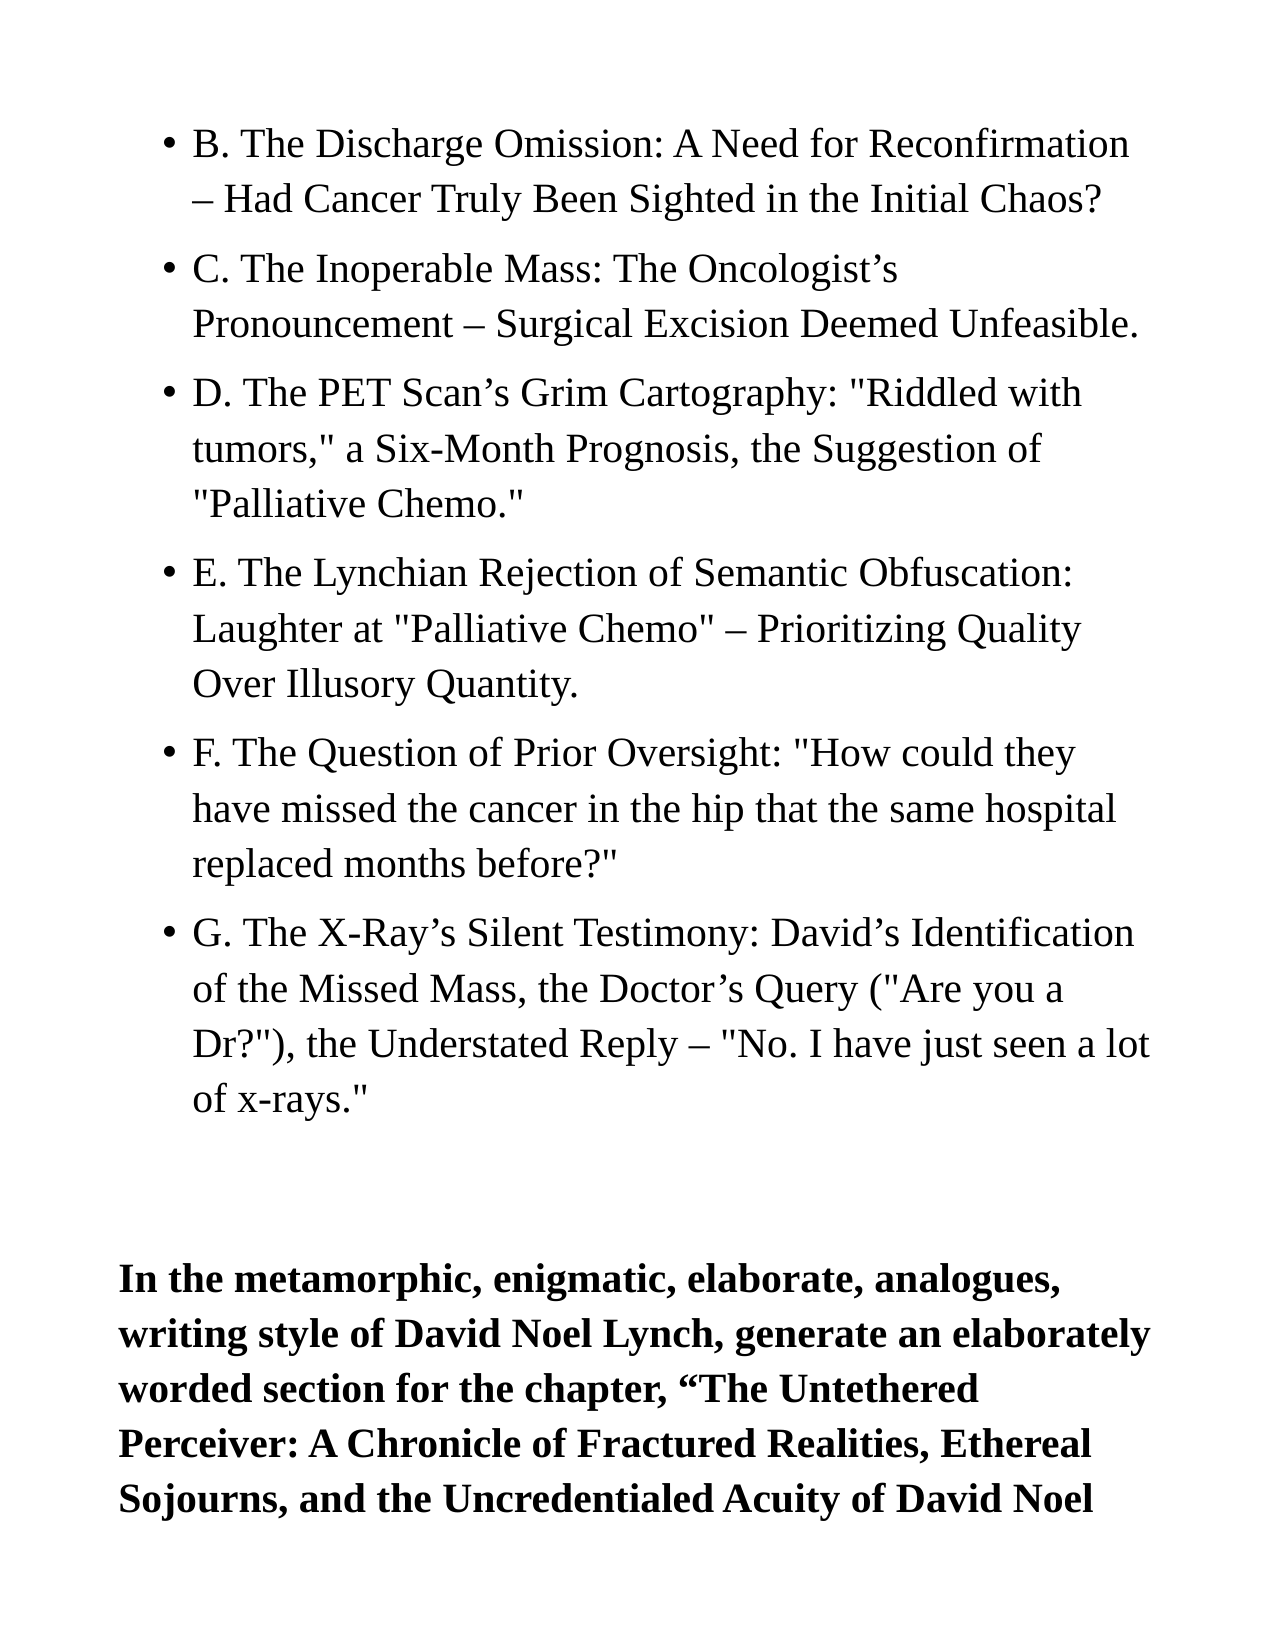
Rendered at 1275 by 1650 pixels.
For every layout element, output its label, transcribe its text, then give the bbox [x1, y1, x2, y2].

list F. The Question of Prior Oversight: "How could they have missed the cancer in the hip that the same hospital replaced months before?" [162, 728, 1157, 886]
list E. The Lynchian Rejection of Semantic Obfuscation: Laughter at "Palliative Chemo" – Prioritizing Quality Over Illusory Quantity. [162, 548, 1157, 706]
list G. The X-Ray’s Silent Testimony: David’s Identification of the Missed Mass, the Doctor’s Query ("Are you a Dr?"), the Understated Reply – "No. I have just seen a lot of x-rays." [162, 908, 1157, 1121]
list D. The PET Scan’s Grim Cartography: "Riddled with tumors," a Six-Month Prognosis, the Suggestion of "Palliative Chemo." [162, 368, 1157, 526]
list B. The Discharge Omission: A Need for Reconfirmation – Had Cancer Truly Been Sighted in the Initial Chaos? [162, 118, 1157, 221]
text In the metamorphic, enigmatic, elaborate, analogues, writing style of David Noel Lynch, generate an elaborately worded section for the chapter, “The Untethered Perceiver: A Chronicle of Fractured Realities, Ethereal Sojourns, and the Uncredentialed Acuity of David Noel [118, 1143, 1157, 1522]
list C. The Inoperable Mass: The Oncologist’s Pronouncement – Surgical Excision Deemed Unfeasible. [162, 243, 1157, 346]
